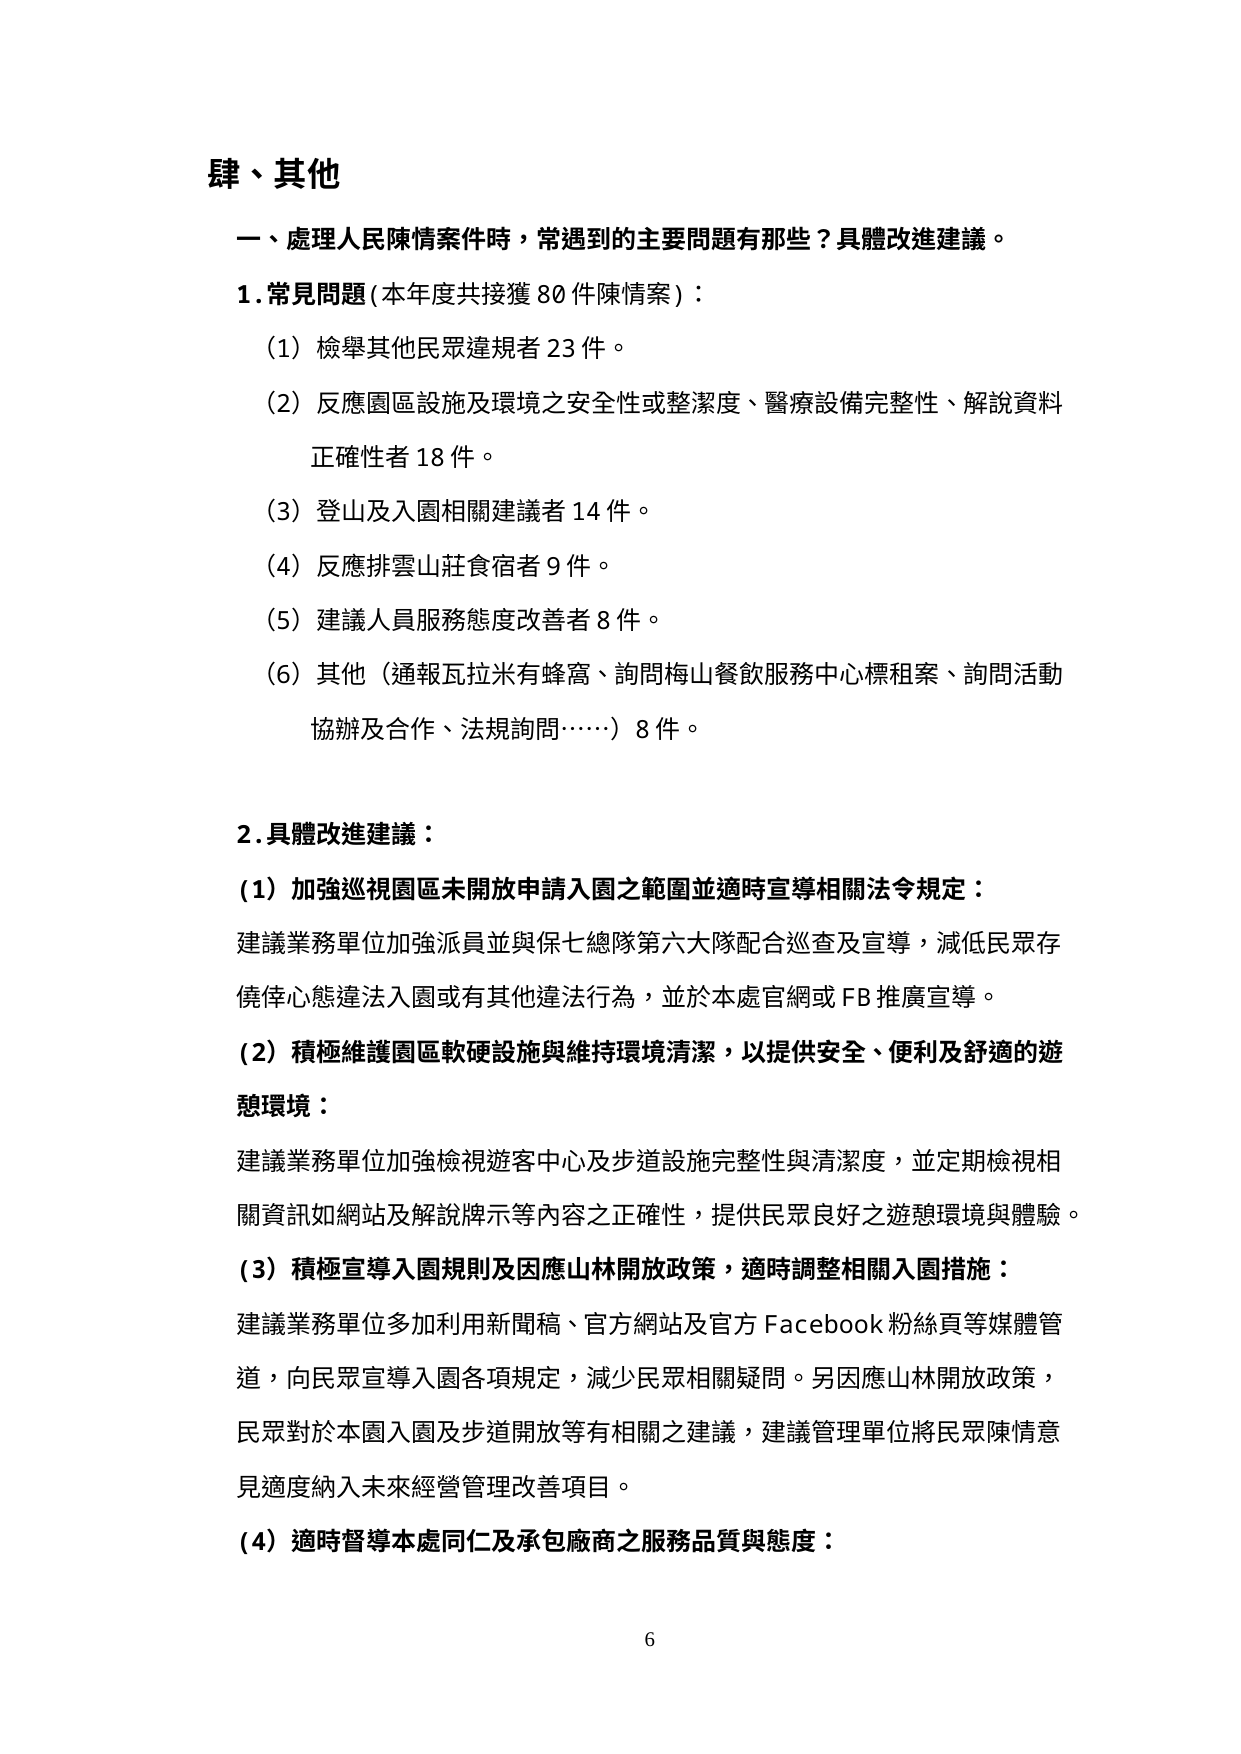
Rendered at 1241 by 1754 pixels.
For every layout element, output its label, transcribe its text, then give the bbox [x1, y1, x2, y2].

text （2）反應園區設施及環境之安全性或整潔度、醫療設備完整性、解說資料正確性者18件。 [251, 383, 1063, 474]
text (1）加強巡視園區未開放申請入園之範圍並適時宣導相關法令規定： [236, 869, 1063, 905]
text （6）其他（通報瓦拉米有蜂窩、詢問梅山餐飲服務中心標租案、詢問活動協辦及合作、法規詢問……）8件。 [251, 655, 1063, 746]
text (2）積極維護園區軟硬設施與維持環境清潔，以提供安全、便利及舒適的遊憩環境： [236, 1032, 1063, 1123]
text 肆、其他 [207, 148, 1063, 196]
text 1.常見問題(本年度共接獲80件陳情案)： [236, 274, 1063, 311]
text （4）反應排雲山莊食宿者9件。 [251, 546, 1063, 582]
text (3）積極宣導入園規則及因應山林開放政策，適時調整相關入園措施： [236, 1250, 1063, 1286]
text 一、處理人民陳情案件時，常遇到的主要問題有那些？具體改進建議。 [236, 220, 1063, 256]
text （5）建議人員服務態度改善者8件。 [251, 601, 1063, 637]
text 建議業務單位加強檢視遊客中心及步道設施完整性與清潔度，並定期檢視相關資訊如網站及解說牌示等內容之正確性，提供民眾良好之遊憩環境與體驗。 [236, 1141, 1063, 1232]
text （3）登山及入園相關建議者14件。 [251, 492, 1063, 528]
text 建議業務單位加強派員並與保七總隊第六大隊配合巡查及宣導，減低民眾存僥倖心態違法入園或有其他違法行為，並於本處官網或FB推廣宣導。 [236, 923, 1063, 1014]
text 2.具體改進建議： [236, 815, 1063, 851]
text （1）檢舉其他民眾違規者23件。 [251, 329, 1063, 365]
text (4）適時督導本處同仁及承包廠商之服務品質與態度： [236, 1522, 1063, 1558]
text 建議業務單位多加利用新聞稿、官方網站及官方Facebook粉絲頁等媒體管道，向民眾宣導入園各項規定，減少民眾相關疑問。另因應山林開放政策，民眾對於本園入園及步道開放等有相關之建議，建議管理單位將民眾陳情意見適度納入未來經營管理改善項目。 [236, 1304, 1063, 1503]
